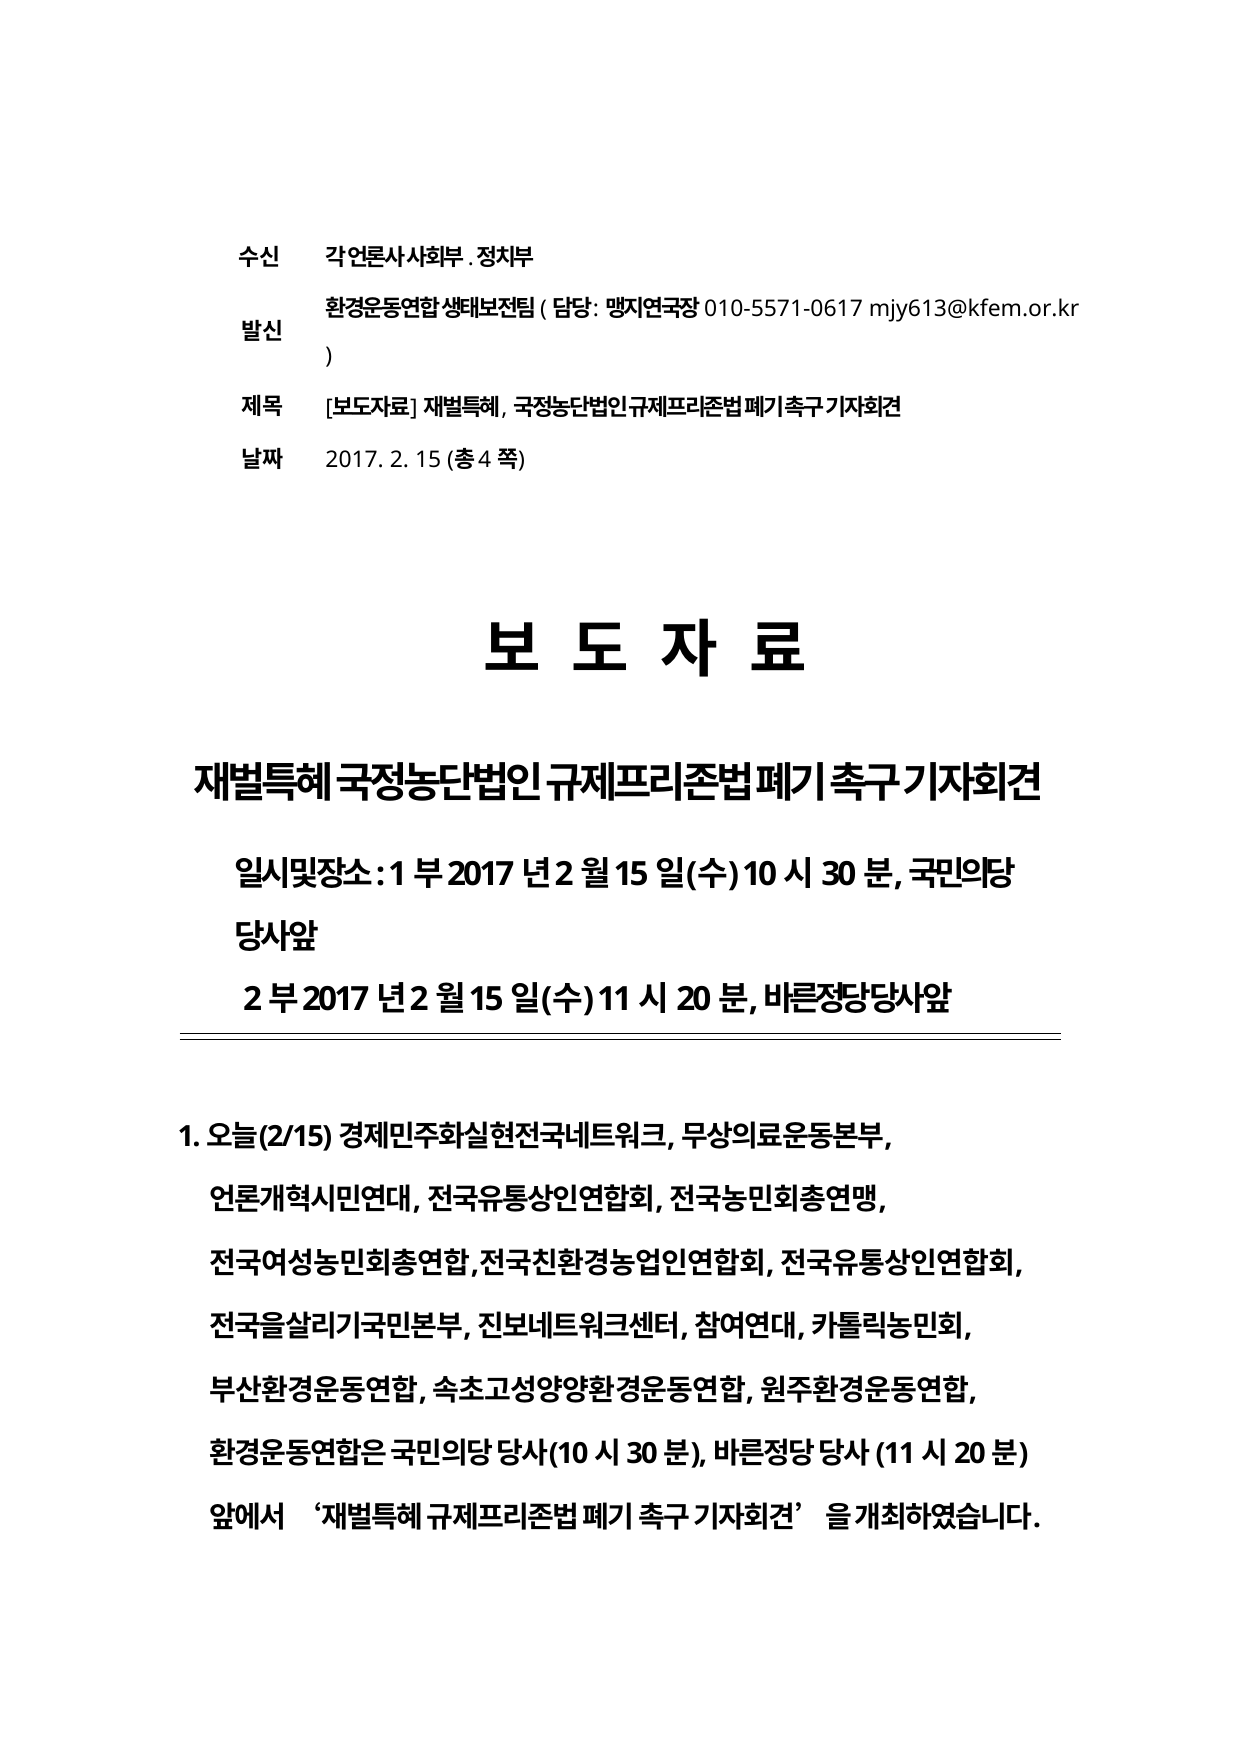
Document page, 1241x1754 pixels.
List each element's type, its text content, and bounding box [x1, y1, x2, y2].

table_cell [204, 490, 1085, 596]
table_cell 발 신 [204, 287, 322, 385]
table_cell 날 짜 [204, 438, 322, 490]
table_cell 보도자료 [204, 596, 1085, 728]
table_cell 2017. 2. 15 (총 4 쪽) [322, 438, 1085, 490]
table_header 재벌특혜 국정농단법인 규제프리존법 폐기 촉구 기자회견 [180, 728, 1061, 844]
table_cell 제 목 [204, 385, 322, 437]
table_header 수 신 [204, 236, 322, 287]
table_header 각 언론사 사회부․정치부 [322, 236, 1085, 287]
table_cell [보도자료] 재벌특혜, 국정농단법인 규제프리존법 폐기 촉구 기자회견 [322, 385, 1085, 437]
text 1. 오늘(2/15) 경제민주화실현전국네트워크, 무상의료운동본부, 언론개혁시민연대, 전국유통상인연합회, 전국농민회총연맹, 전국여성농민회총연합,전국친환경농업인연합회, 전국유통상인연합회, 전국을살리기국민본부, 진보네트워크센터, 참여연대, 카톨릭농민회, 부산환경운동연합, 속초고성양양환경운동연합, 원주환경운동연합, 환경운동연합은 국민의당 당사(10시 30분), 바른정당 당사 (11시20분) 앞에서 ‘재벌특혜 규제프리존법 폐기 촉구 기자회견’을 개최하였습니다. [177, 1112, 1063, 1536]
table_cell 일시 및 장소 : 1부 2017년 2월 15일(수) 10시30분, 국민의당 당사 앞 2부 2017년 2월 15일(수) 11시20분, 바른정당 당사 앞 [180, 844, 1061, 1033]
table_cell 환경운동연합 생태보전팀 ( 담당: 맹지연국장 010-5571-0617 mjy613@kfem.or.kr ) [322, 287, 1085, 385]
